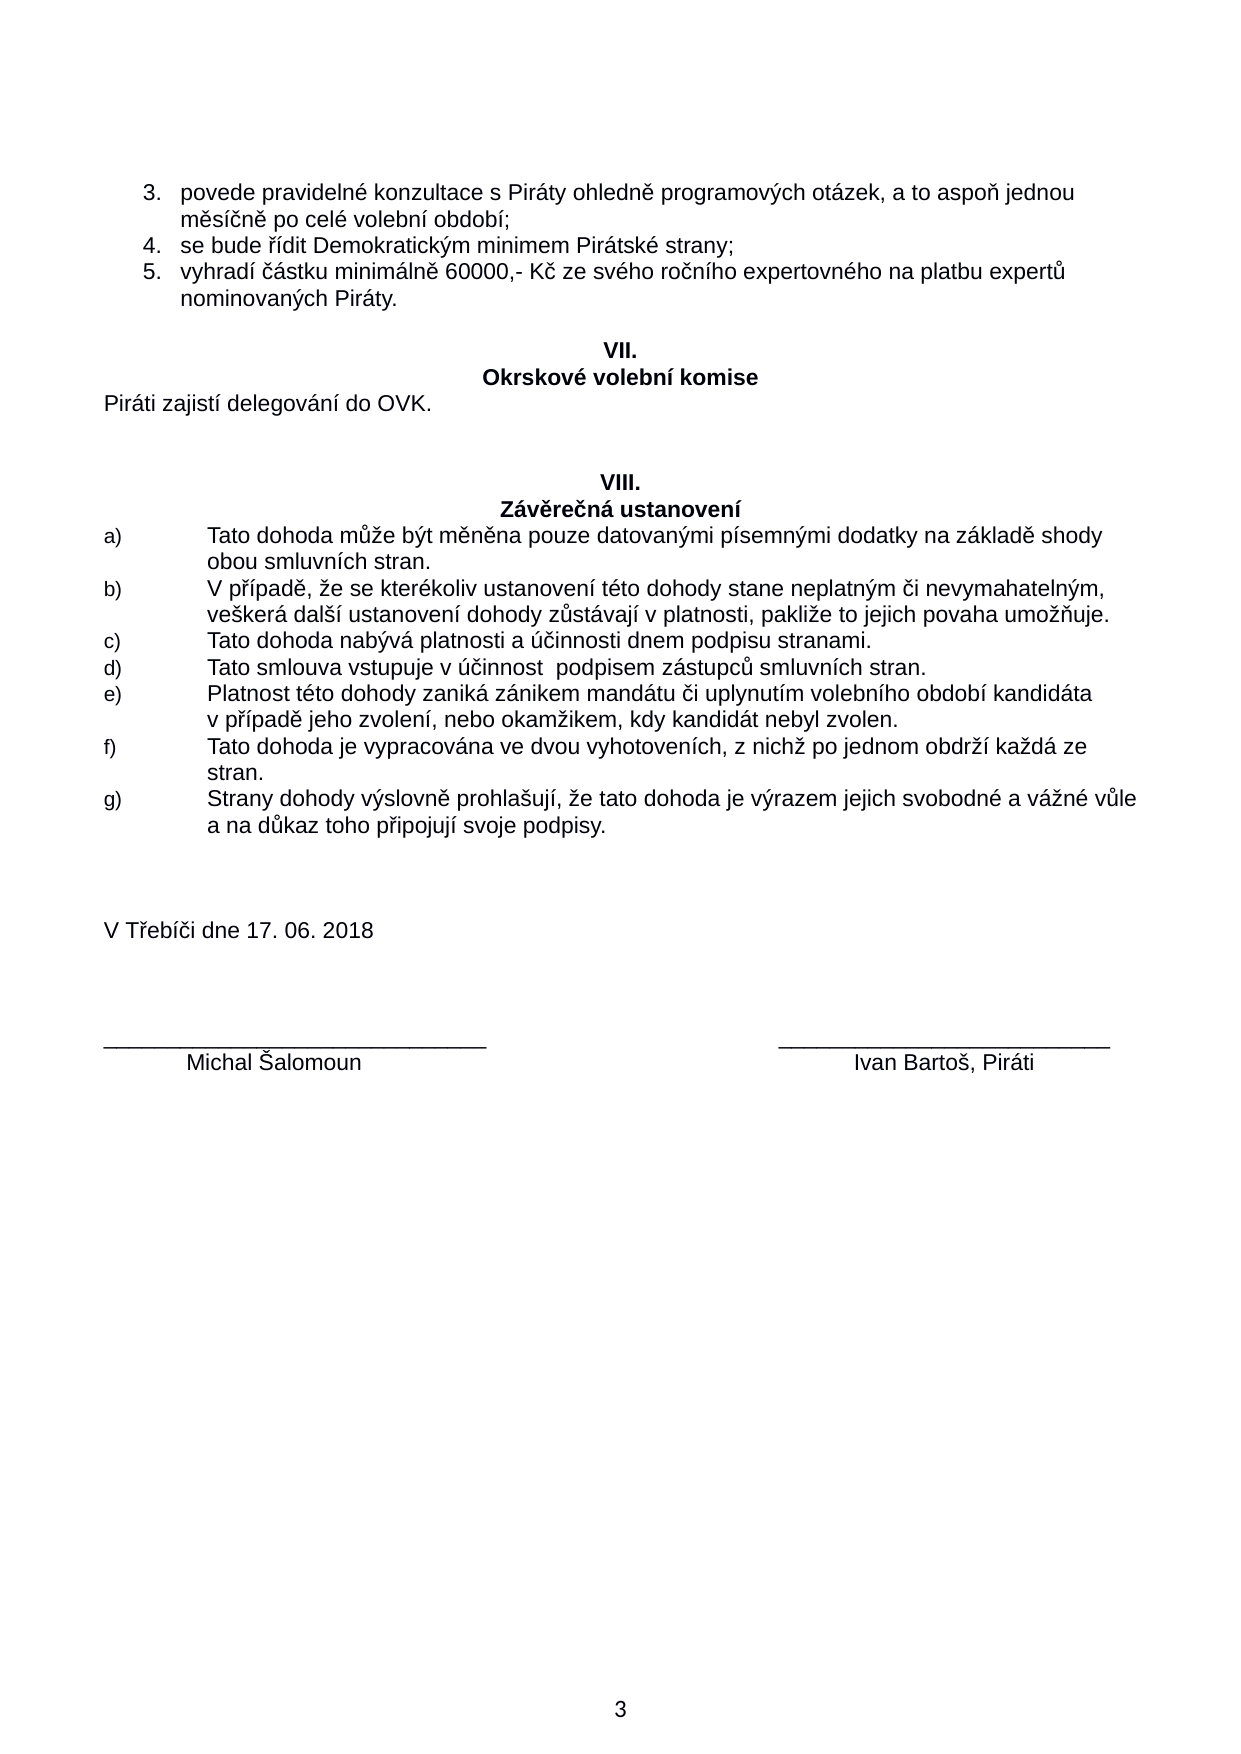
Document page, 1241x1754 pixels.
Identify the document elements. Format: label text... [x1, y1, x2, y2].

text Závěrečná ustanovení [103, 496, 1137, 522]
text VIII. [103, 469, 1137, 496]
text Okrskové volební komise [103, 364, 1137, 390]
list vyhradí částku minimálně 60000,- Kč ze svého ročního expertovného na platbu expertů nominovaných Piráty. [143, 258, 1137, 311]
list Tato dohoda nabývá platnosti a účinnosti dnem podpisu stranami. [103, 627, 1137, 654]
list Strany dohody výslovně prohlašují, že tato dohoda je výrazem jejich svobodné a vážné vůle a na důkaz toho připojují svoje podpisy. [103, 785, 1137, 838]
text VII. [103, 337, 1137, 364]
text Michal Šalomoun Ivan Bartoš, Piráti [186, 1049, 1137, 1075]
list Tato dohoda může být měněna pouze datovanými písemnými dodatky na základě shody obou smluvních stran. [103, 522, 1137, 574]
list Platnost této dohody zaniká zánikem mandátu či uplynutím volebního období kandidáta v případě jeho zvolení, nebo okamžikem, kdy kandidát nebyl zvolen. [103, 680, 1137, 733]
list Tato smlouva vstupuje v účinnost podpisem zástupců smluvních stran. [103, 654, 1137, 680]
list Tato dohoda je vypracována ve dvou vyhotoveních, z nichž po jednom obdrží každá ze stran. [103, 733, 1137, 785]
text ______________________________ __________________________ [103, 1023, 1137, 1049]
text Piráti zajistí delegování do OVK. [103, 390, 1137, 416]
text V Třebíči dne 17. 06. 2018 [103, 917, 1137, 943]
list povede pravidelné konzultace s Piráty ohledně programových otázek, a to aspoň jednou měsíčně po celé volební období; [143, 179, 1137, 232]
list se bude řídit Demokratickým minimem Pirátské strany; [143, 232, 1137, 258]
list V případě, že se kterékoliv ustanovení této dohody stane neplatným či nevymahatelným, veškerá další ustanovení dohody zůstávají v platnosti, pakliže to jejich povaha umožňuje. [103, 574, 1137, 627]
